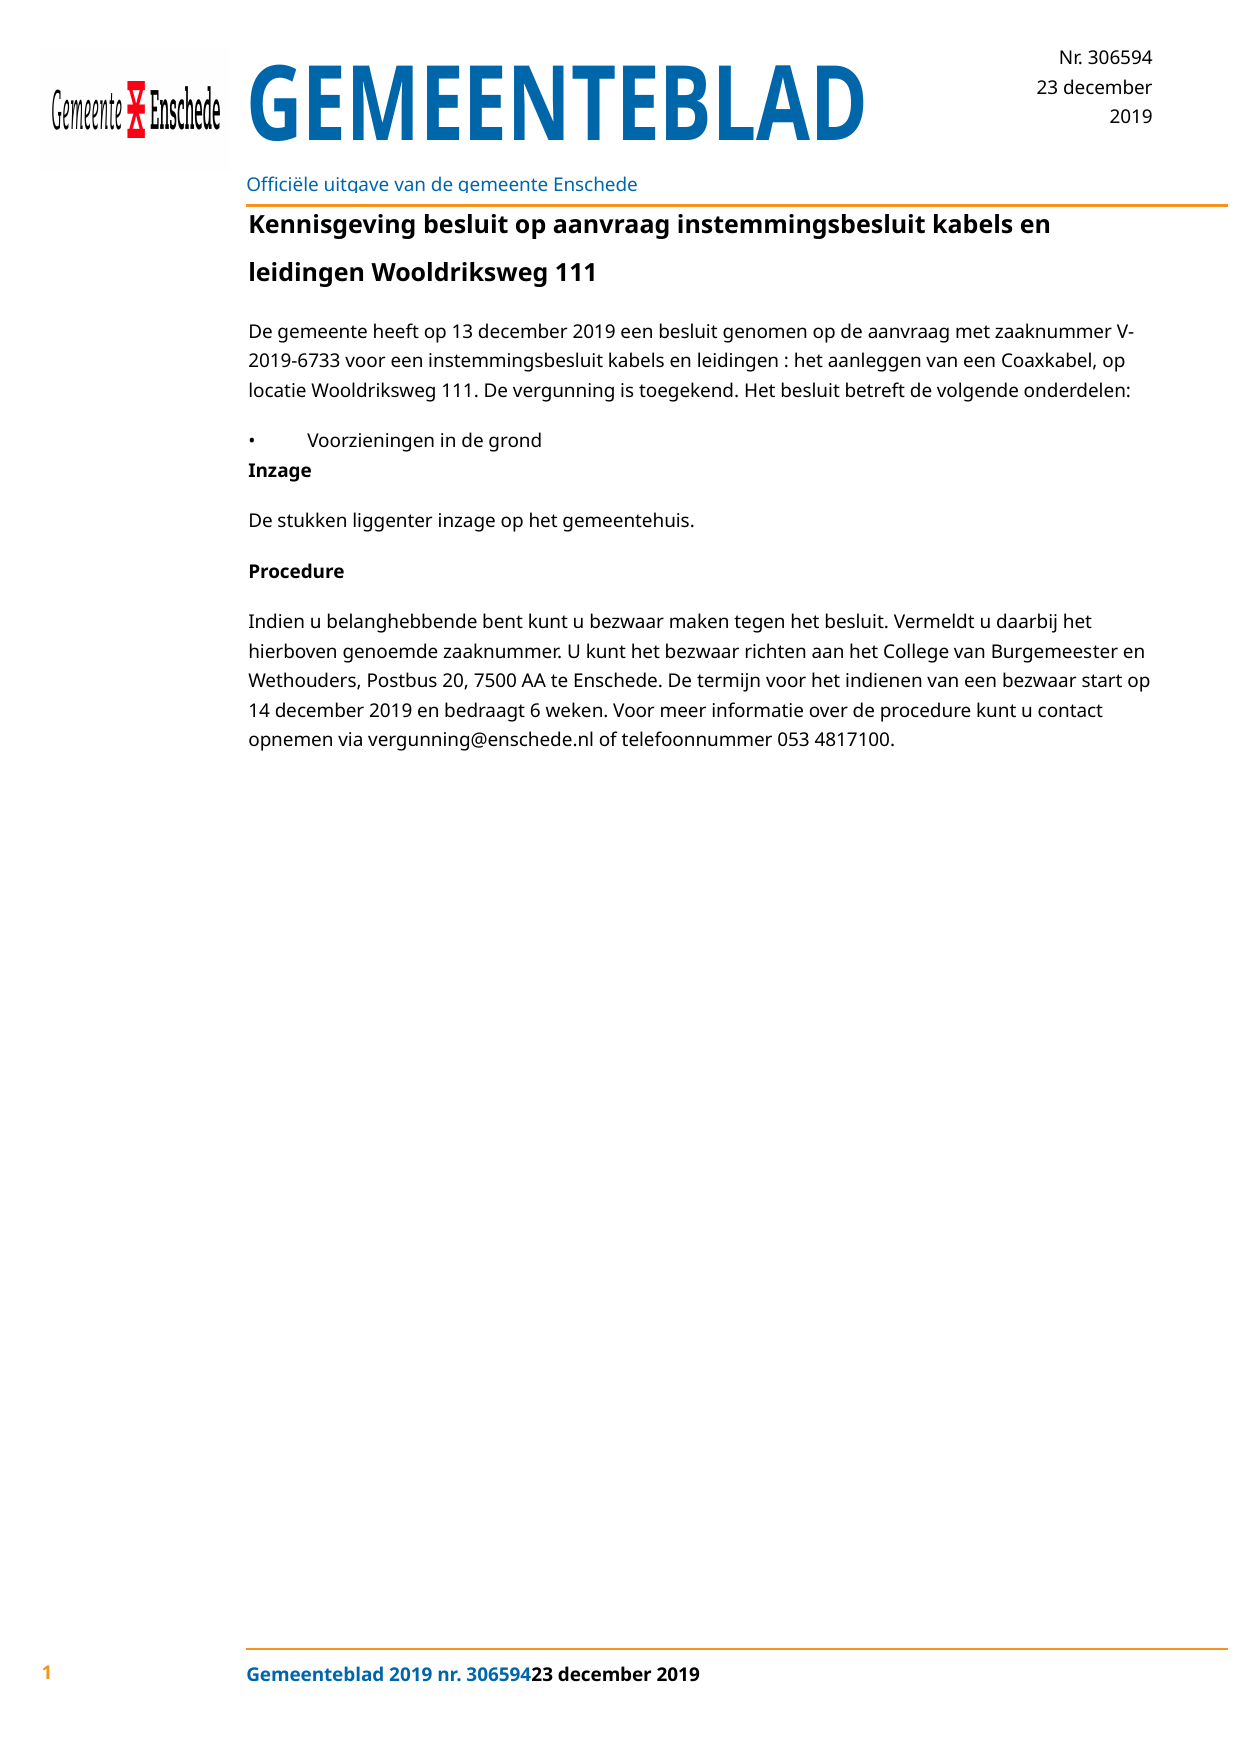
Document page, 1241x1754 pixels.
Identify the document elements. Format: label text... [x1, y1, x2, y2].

text Inzage [248, 457, 1152, 483]
text Procedure [248, 558, 1152, 584]
text De gemeente heeft op 13 december 2019 een besluit genomen op de aanvraag met zaaknummer V-2019-6733 voor een instemmingsbesluit kabels en leidingen : het aanleggen van een Coaxkabel, op locatie Wooldriksweg 111. De vergunning is toegekend. Het besluit betreft de volgende onderdelen: [248, 318, 1152, 403]
text De stukken liggenter inzage op het gemeentehuis. [248, 507, 1152, 533]
text Kennisgeving besluit op aanvraag instemmingsbesluit kabels en leidingen Wooldriksweg 111 [248, 207, 1152, 288]
text Indien u belanghebbende bent kunt u bezwaar maken tegen het besluit. Vermeldt u daarbij het hierboven genoemde zaaknummer. U kunt het bezwaar richten aan het College van Burgemees­ter en Wethouders, Postbus 20, 7500 AA te Enschede. De termijn voor het indienen van een bezwaar start op 14 december 2019 en bedraagt 6 weken. Voor meer informatie over de procedure kunt u contact opnemen via vergunning@enschede.nl of telefoonnummer 053 4817100. [248, 608, 1152, 752]
list Voorzieningen in de grond [248, 427, 1152, 453]
picture [41, 47, 231, 172]
